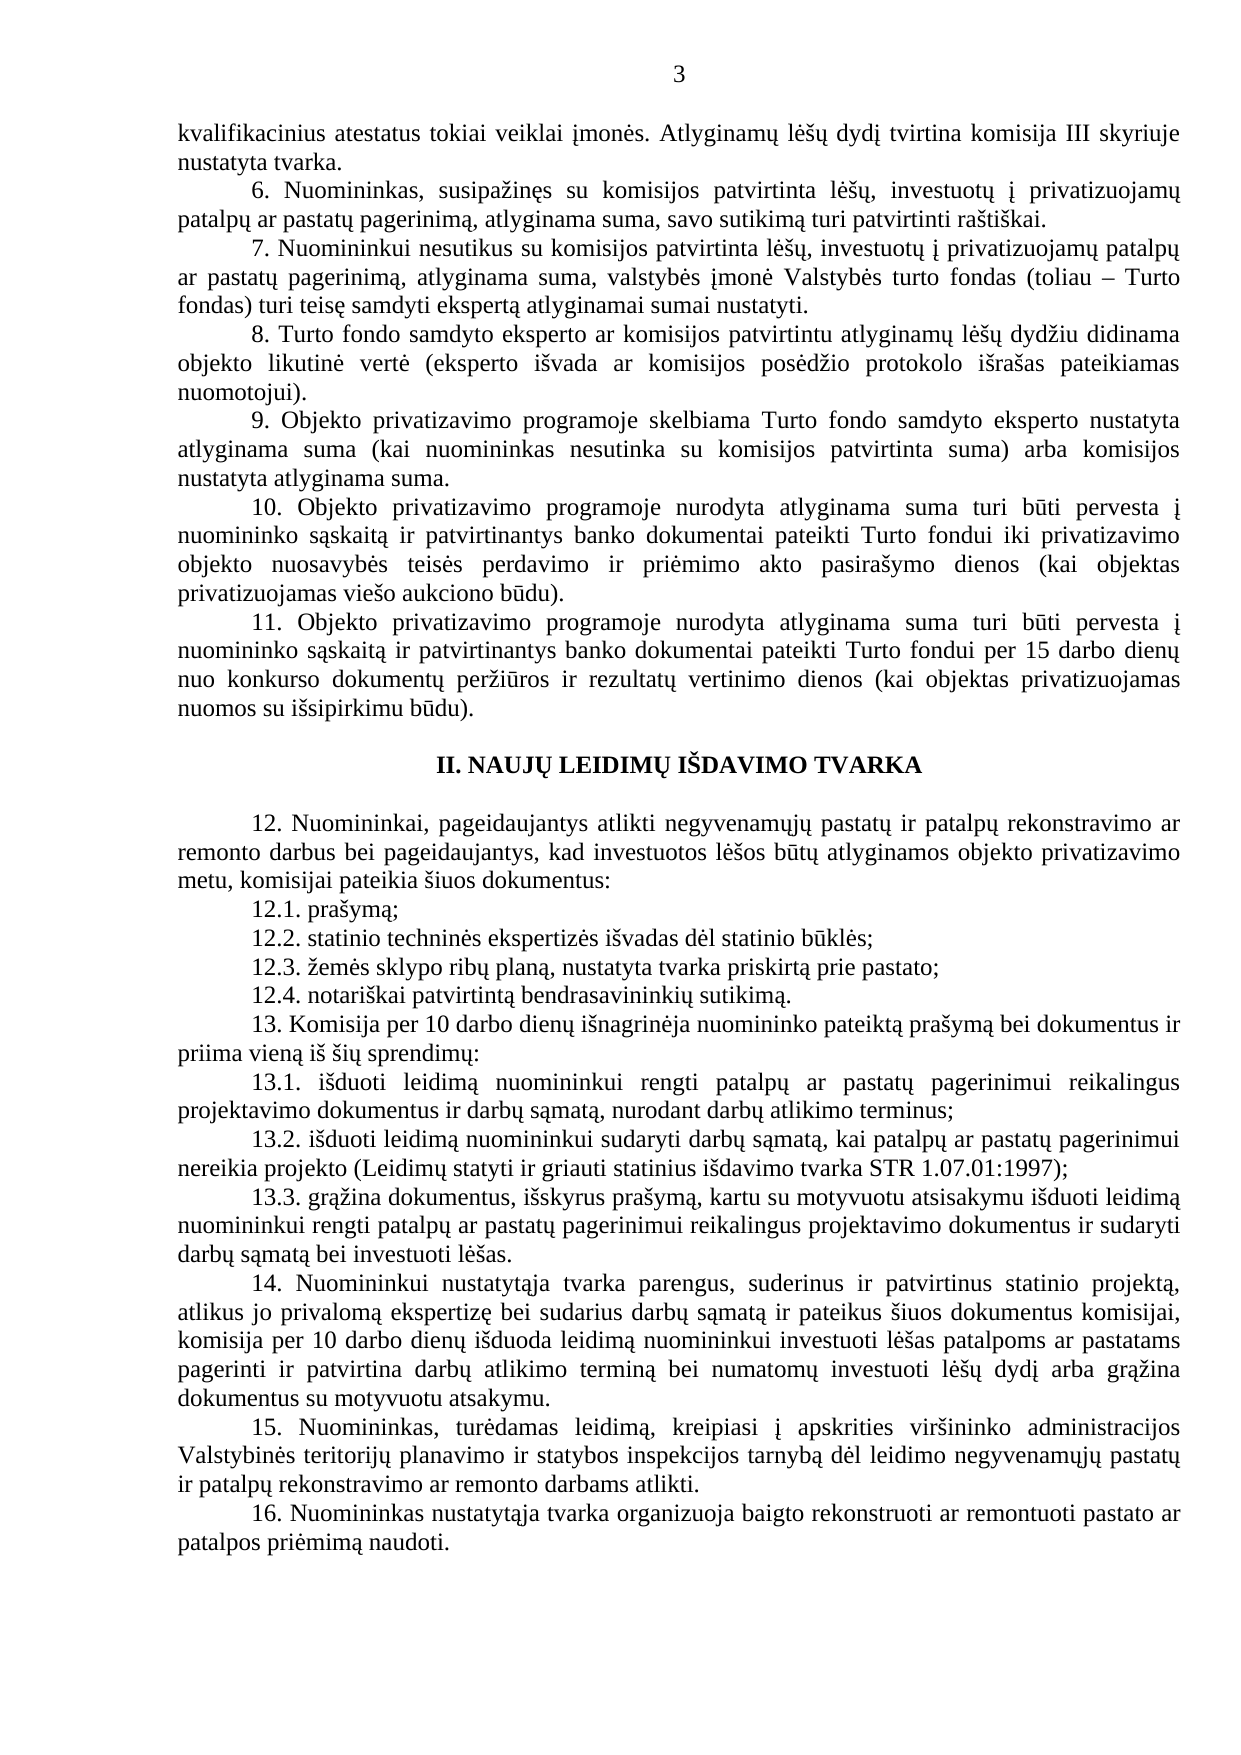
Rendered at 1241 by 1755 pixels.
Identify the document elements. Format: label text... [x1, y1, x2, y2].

text 12.2. statinio techninės ekspertizės išvadas dėl statinio būklės; [177, 923, 1181, 952]
text 7. Nuomininkui nesutikus su komisijos patvirtinta lėšų, investuotų į privatizuojamų patalpų ar pastatų pagerinimą, atlyginama suma, valstybės įmonė Valstybės turto fondas (toliau – Turto fondas) turi teisę samdyti ekspertą atlyginamai sumai nustatyti. [177, 233, 1181, 319]
text 12.3. žemės sklypo ribų planą, nustatyta tvarka priskirtą prie pastato; [177, 952, 1181, 981]
text 13.3. grąžina dokumentus, išskyrus prašymą, kartu su motyvuotu atsisakymu išduoti leidimą nuomininkui rengti patalpų ar pastatų pagerinimui reikalingus projektavimo dokumentus ir sudaryti darbų sąmatą bei investuoti lėšas. [177, 1182, 1181, 1268]
text 16. Nuomininkas nustatytąja tvarka organizuoja baigto rekonstruoti ar remontuoti pastato ar patalpos priėmimą naudoti. [177, 1498, 1181, 1556]
text 13. Komisija per 10 darbo dienų išnagrinėja nuomininko pateiktą prašymą bei dokumentus ir priima vieną iš šių sprendimų: [177, 1009, 1181, 1067]
text 12.1. prašymą; [177, 894, 1181, 923]
text 15. Nuomininkas, turėdamas leidimą, kreipiasi į apskrities viršininko administracijos Valstybinės teritorijų planavimo ir statybos inspekcijos tarnybą dėl leidimo negyvenamųjų pastatų ir patalpų rekonstravimo ar remonto darbams atlikti. [177, 1412, 1181, 1498]
text 9. Objekto privatizavimo programoje skelbiama Turto fondo samdyto eksperto nustatyta atlyginama suma (kai nuomininkas nesutinka su komisijos patvirtinta suma) arba komisijos nustatyta atlyginama suma. [177, 406, 1181, 492]
text 13.2. išduoti leidimą nuomininkui sudaryti darbų sąmatą, kai patalpų ar pastatų pagerinimui nereikia projekto (Leidimų statyti ir griauti statinius išdavimo tvarka STR 1.07.01:1997); [177, 1124, 1181, 1182]
text 14. Nuomininkui nustatytąja tvarka parengus, suderinus ir patvirtinus statinio projektą, atlikus jo privalomą ekspertizę bei sudarius darbų sąmatą ir pateikus šiuos dokumentus komisijai, komisija per 10 darbo dienų išduoda leidimą nuomininkui investuoti lėšas patalpoms ar pastatams pagerinti ir patvirtina darbų atlikimo terminą bei numatomų investuoti lėšų dydį arba grąžina dokumentus su motyvuotu atsakymu. [177, 1268, 1181, 1412]
text 12.4. notariškai patvirtintą bendrasavininkių sutikimą. [177, 981, 1181, 1009]
text 12. Nuomininkai, pageidaujantys atlikti negyvenamųjų pastatų ir patalpų rekonstravimo ar remonto darbus bei pageidaujantys, kad investuotos lėšos būtų atlyginamos objekto privatizavimo metu, komisijai pateikia šiuos dokumentus: [177, 808, 1181, 894]
text 10. Objekto privatizavimo programoje nurodyta atlyginama suma turi būti pervesta į nuomininko sąskaitą ir patvirtinantys banko dokumentai pateikti Turto fondui iki privatizavimo objekto nuosavybės teisės perdavimo ir priėmimo akto pasirašymo dienos (kai objektas privatizuojamas viešo aukciono būdu). [177, 492, 1181, 607]
text 6. Nuomininkas, susipažinęs su komisijos patvirtinta lėšų, investuotų į privatizuojamų patalpų ar pastatų pagerinimą, atlyginama suma, savo sutikimą turi patvirtinti raštiškai. [177, 176, 1181, 233]
text 13.1. išduoti leidimą nuomininkui rengti patalpų ar pastatų pagerinimui reikalingus projektavimo dokumentus ir darbų sąmatą, nurodant darbų atlikimo terminus; [177, 1067, 1181, 1124]
text II. NAUJŲ LEIDIMŲ IŠDAVIMO TVARKA [177, 751, 1181, 779]
text 11. Objekto privatizavimo programoje nurodyta atlyginama suma turi būti pervesta į nuomininko sąskaitą ir patvirtinantys banko dokumentai pateikti Turto fondui per 15 darbo dienų nuo konkurso dokumentų peržiūros ir rezultatų vertinimo dienos (kai objektas privatizuojamas nuomos su išsipirkimu būdu). [177, 607, 1181, 722]
text kvalifikacinius atestatus tokiai veiklai įmonės. Atlyginamų lėšų dydį tvirtina komisija III skyriuje nustatyta tvarka. [177, 118, 1181, 176]
text 8. Turto fondo samdyto eksperto ar komisijos patvirtintu atlyginamų lėšų dydžiu didinama objekto likutinė vertė (eksperto išvada ar komisijos posėdžio protokolo išrašas pateikiamas nuomotojui). [177, 319, 1181, 406]
